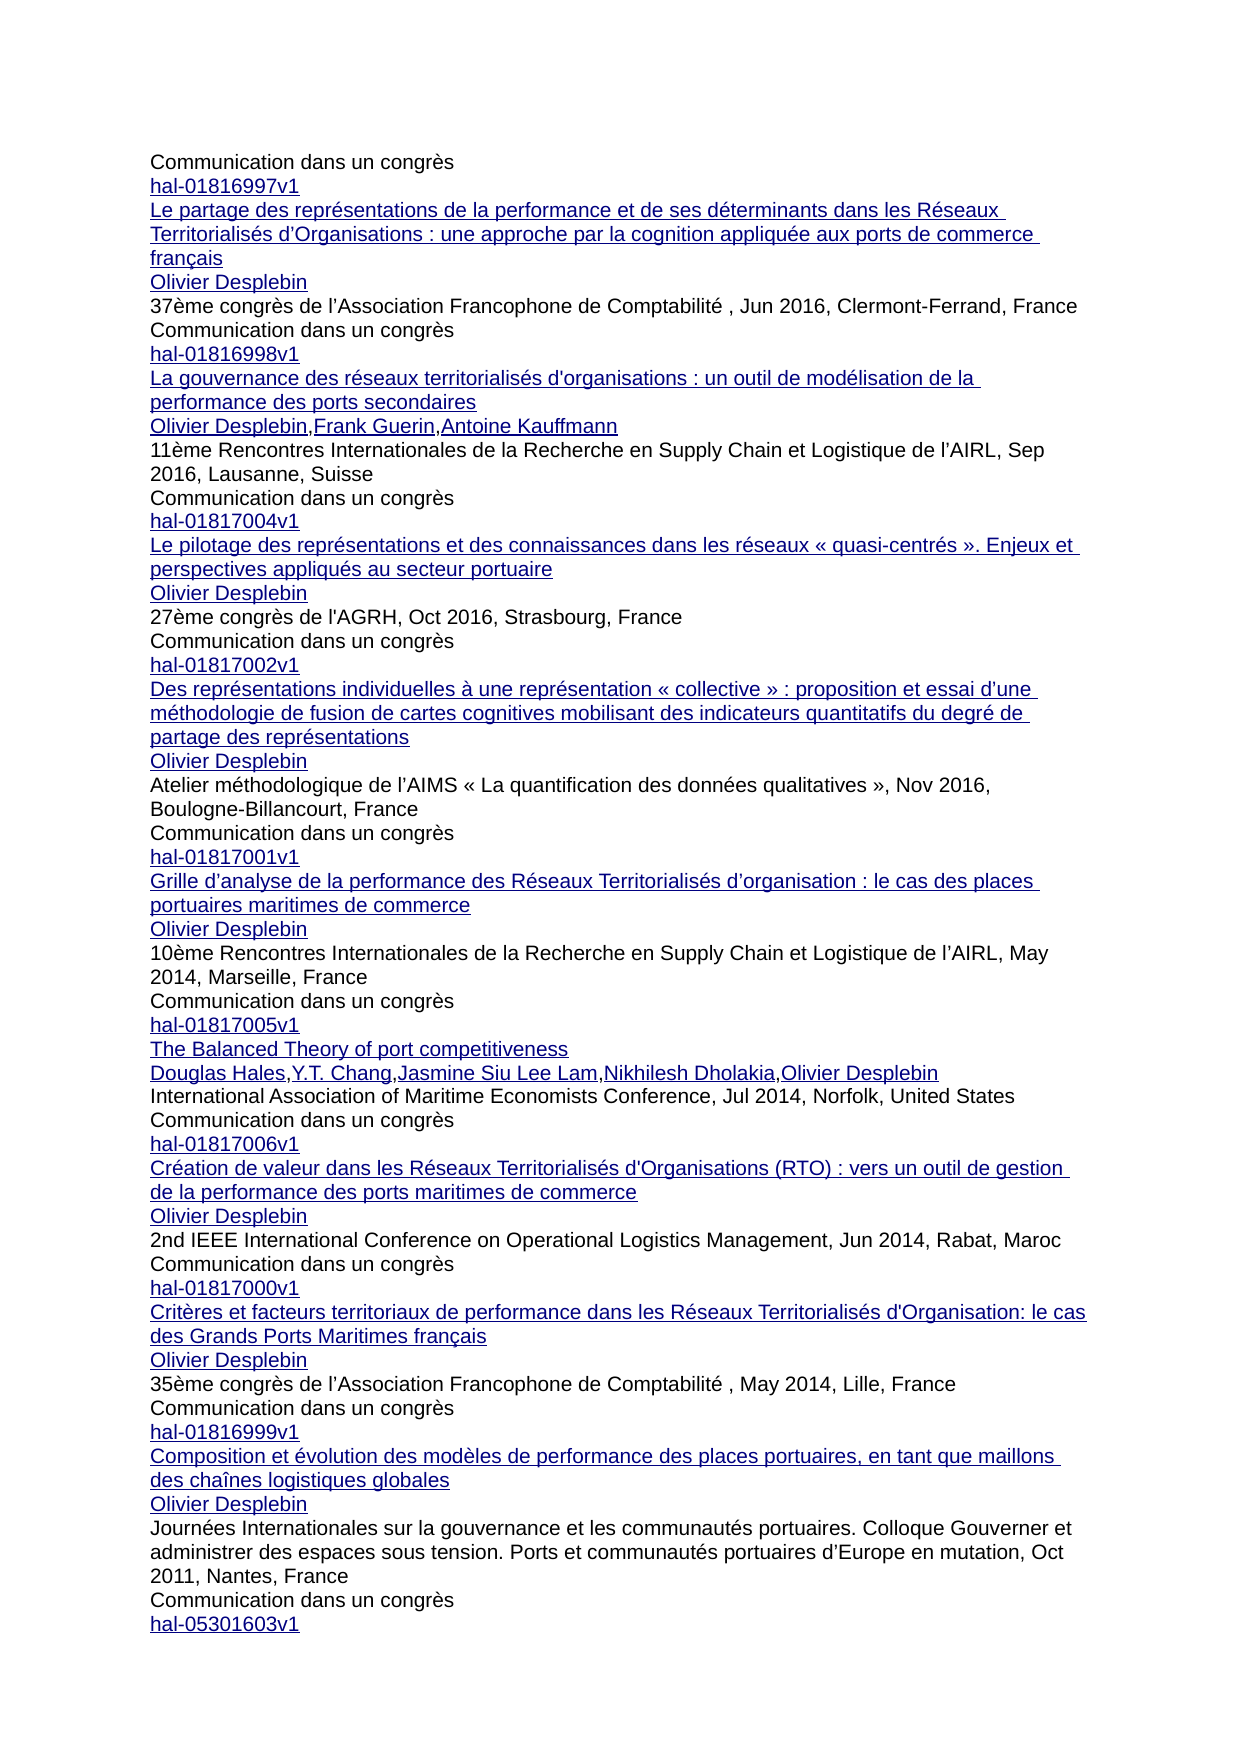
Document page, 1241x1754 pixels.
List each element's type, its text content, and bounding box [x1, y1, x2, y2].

table_cell Le pilotage des représentations et des connaissances dans les réseaux « quasi-centrés ». Enjeux et perspectives appliqués au secteur portuaire Olivier Desplebin 27ème congrès de l'AGRH, Oct 2016, Strasbourg, France Communication dans un congrès hal-01817002v1 [150, 533, 1090, 677]
table_cell Le partage des représentations de la performance et de ses déterminants dans les Réseaux Territorialisés d’Organisations : une approche par la cognition appliquée aux ports de commerce français Olivier Desplebin 37ème congrès de l’Association Francophone de Comptabilité , Jun 2016, Clermont-Ferrand, France Communication dans un congrès hal-01816998v1 [150, 198, 1090, 366]
table_cell Critères et facteurs territoriaux de performance dans les Réseaux Territorialisés d'Organisation: le cas des Grands Ports Maritimes français Olivier Desplebin 35ème congrès de l’Association Francophone de Comptabilité , May 2014, Lille, France Communication dans un congrès hal-01816999v1 [150, 1300, 1090, 1444]
table_cell La gouvernance des réseaux territorialisés d'organisations : un outil de modélisation de la performance des ports secondaires Olivier Desplebin,Frank Guerin,Antoine Kauffmann 11ème Rencontres Internationales de la Recherche en Supply Chain et Logistique de l’AIRL, Sep 2016, Lausanne, Suisse Communication dans un congrès hal-01817004v1 [150, 366, 1090, 533]
table_cell Des représentations individuelles à une représentation « collective » : proposition et essai d’une méthodologie de fusion de cartes cognitives mobilisant des indicateurs quantitatifs du degré de partage des représentations Olivier Desplebin Atelier méthodologique de l’AIMS « La quantification des données qualitatives », Nov 2016, Boulogne-Billancourt, France Communication dans un congrès hal-01817001v1 [150, 677, 1090, 869]
table_cell The Balanced Theory of port competitiveness Douglas Hales,Y.T. Chang,Jasmine Siu Lee Lam,Nikhilesh Dholakia,Olivier Desplebin International Association of Maritime Economists Conference, Jul 2014, Norfolk, United States Communication dans un congrès hal-01817006v1 [150, 1036, 1090, 1156]
table_cell Grille d’analyse de la performance des Réseaux Territorialisés d’organisation : le cas des places portuaires maritimes de commerce Olivier Desplebin 10ème Rencontres Internationales de la Recherche en Supply Chain et Logistique de l’AIRL, May 2014, Marseille, France Communication dans un congrès hal-01817005v1 [150, 869, 1090, 1036]
table_cell Composition et évolution des modèles de performance des places portuaires, en tant que maillons des chaînes logistiques globales Olivier Desplebin Journées Internationales sur la gouvernance et les communautés portuaires. Colloque Gouverner et administrer des espaces sous tension. Ports et communautés portuaires d’Europe en mutation, Oct 2011, Nantes, France Communication dans un congrès hal-05301603v1 [150, 1444, 1090, 1635]
table_cell Création de valeur dans les Réseaux Territorialisés d'Organisations (RTO) : vers un outil de gestion de la performance des ports maritimes de commerce Olivier Desplebin 2nd IEEE International Conference on Operational Logistics Management, Jun 2014, Rabat, Maroc Communication dans un congrès hal-01817000v1 [150, 1156, 1090, 1300]
table_cell Communication dans un congrès hal-01816997v1 [150, 150, 1090, 198]
